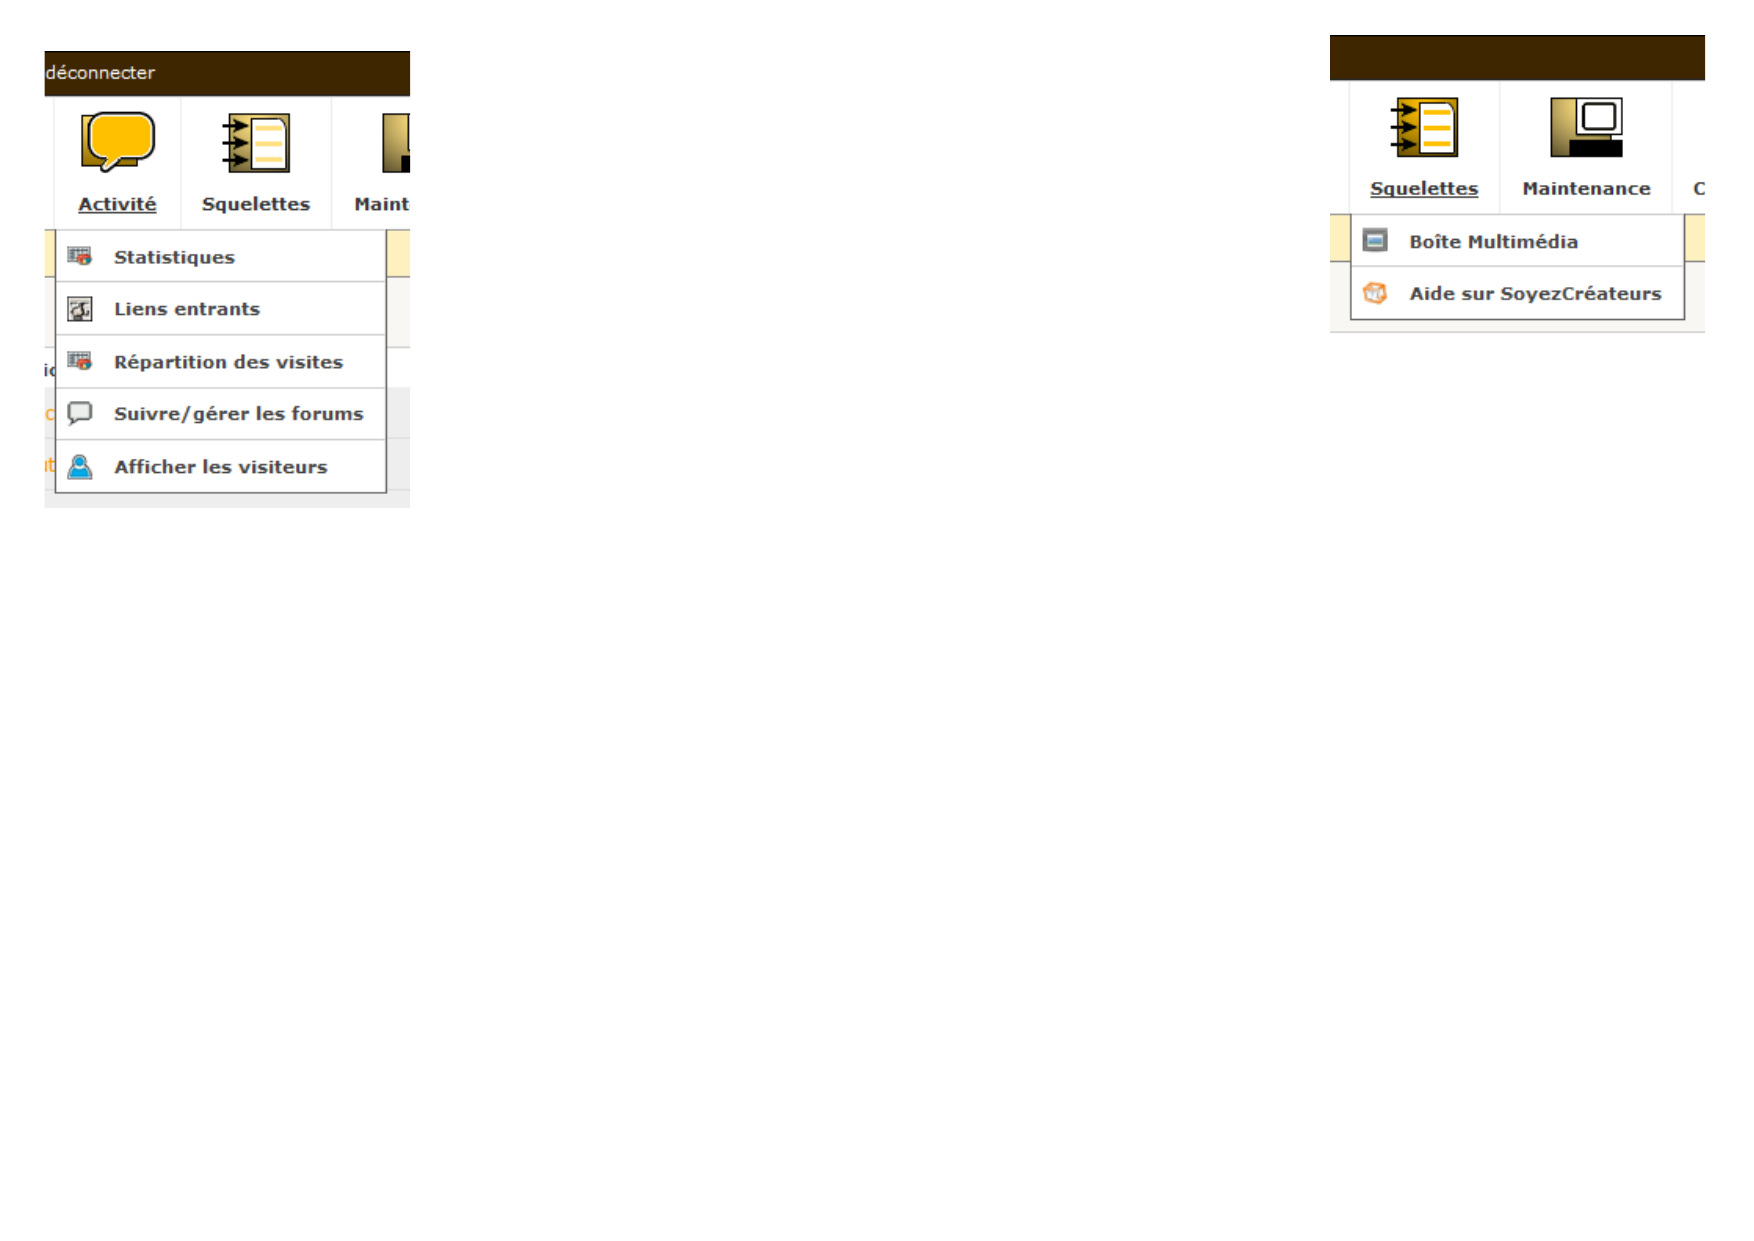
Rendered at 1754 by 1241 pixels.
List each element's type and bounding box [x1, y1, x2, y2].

picture [1330, 35, 1705, 341]
picture [44, 51, 411, 508]
